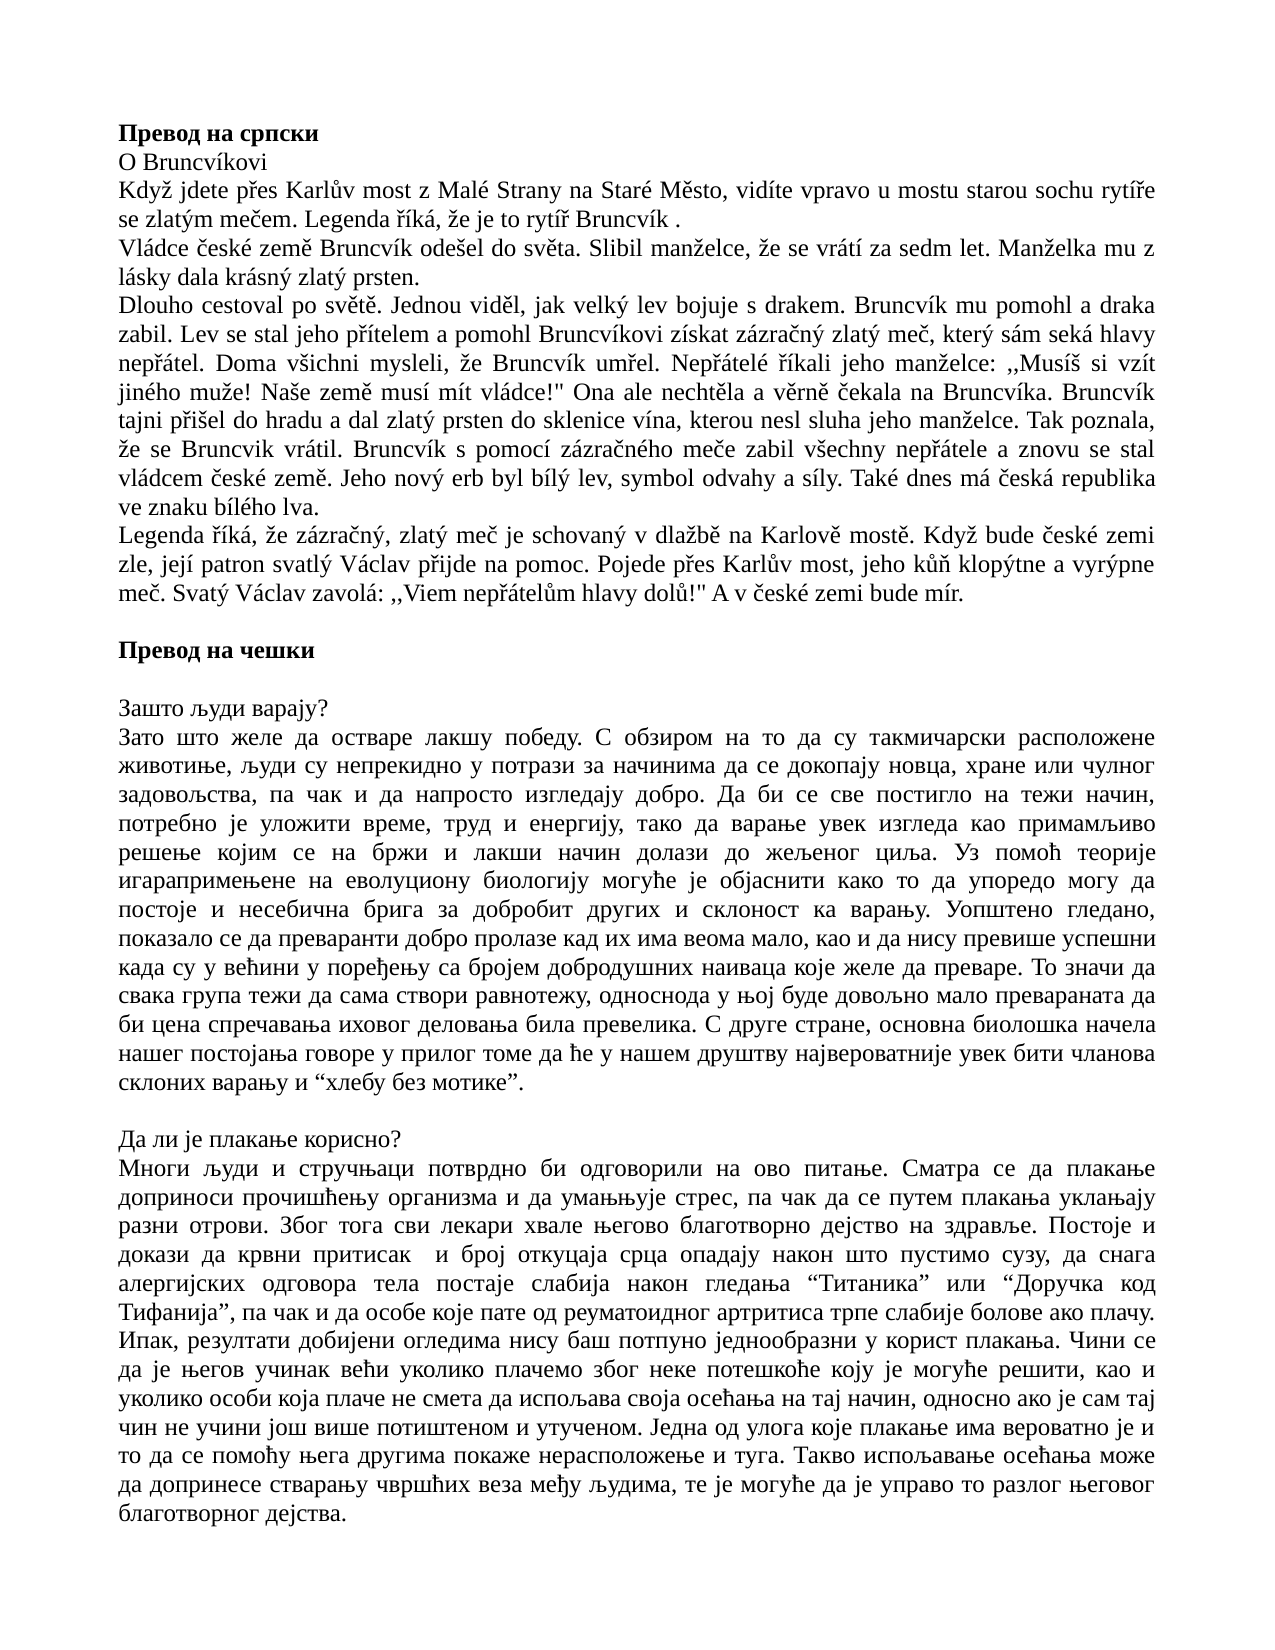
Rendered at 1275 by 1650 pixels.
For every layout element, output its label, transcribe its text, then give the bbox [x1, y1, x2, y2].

text Зато што желе да остваре лакшу победу. С обзиром на то да су такмичарски расположене животиње, људи су непрекидно у потрази за начинима да се докопају новца, хране или чулног задовољства, па чак и да напросто изгледају добро. Да би се све постигло на тежи начин, потребно је уложити време, труд и енергију, тако да варање увек изгледа као примамљиво решење којим се на бржи и лакши начин долази до жељеног циља. Уз помоћ теорије игарапримењене на еволуциону биологију могуће је објаснити како то да упоредо могу да постоје и несебична брига за добробит других и склоност ка варању. Уопштено гледано, показало се да преваранти добро пролазе кад их има веома мало, као и да нису превише успешни када су у већини у поређењу са бројем добродушних наиваца које желе да преваре. То значи да свака група тежи да сама створи равнотежу, односнода у њој буде довољно мало превараната да би цена спречавања иховог деловања била превелика. С друге стране, основна биолошка начела нашег постојања говоре у прилог томе да ће у нашем друштву највероватније увек бити чланова склоних варању и “хлебу без мотике”. [118, 722, 1157, 1096]
text Превод на чешки [118, 636, 1157, 664]
text Vládce české země Bruncvík odešel do světa. Slibil manželce, že se vrátí za sedm let. Manželka mu z lásky dala krásný zlatý prsten. [118, 233, 1157, 291]
text O Bruncvíkovi [118, 147, 1157, 176]
text Зашто људи варају? [118, 693, 1157, 722]
text Да ли је плакање корисно? [118, 1124, 1157, 1153]
text Legenda říká, že zázračný, zlatý meč je schovaný v dlažbě na Karlově mostě. Když bude české zemi zle, její patron svatlý Václav přijde na pomoc. Pojede přes Karlův most, jeho kůň klopýtne a vyrýpne meč. Svatý Václav zavolá: ,,Viem nepřátelům hlavy dolů!" A v české zemi bude mír. [118, 521, 1157, 607]
text Dlouho cestoval po světě. Jednou viděl, jak velký lev bojuje s drakem. Bruncvík mu pomohl a draka zabil. Lev se stal jeho přítelem a pomohl Bruncvíkovi získat zázračný zlatý meč, který sám seká hlavy nepřátel. Doma všichni mysleli, že Bruncvík umřel. Nepřátelé říkali jeho manželce: ,,Musíš si vzít jiného muže! Naše země musí mít vládce!" Ona ale nechtěla a věrně čekala na Bruncvíka. Bruncvík tajni přišel do hradu a dal zlatý prsten do sklenice vína, kterou nesl sluha jeho manželce. Tak poznala, že se Bruncvik vrátil. Bruncvík s pomocí zázračného meče zabil všechny nepřátele a znovu se stal vládcem české země. Jeho nový erb byl bílý lev, symbol odvahy a síly. Také dnes má česká republika ve znaku bílého lva. [118, 291, 1157, 521]
text Když jdete přes Karlův most z Malé Strany na Staré Město, vidíte vpravo u mostu starou sochu rytíře se zlatým mečem. Legenda říká, že je to rytíř Bruncvík . [118, 176, 1157, 233]
text Многи људи и стручњаци потврдно би одговорили на ово питање. Сматра се да плакање доприноси прочишћењу организма и да умањњује стрес, па чак да се путем плакања уклањају разни отрови. Због тога сви лекари хвале његово благотворно дејство на здравље. Постоје и докази да крвни притисак и број откуцаја срца опадају након што пустимо сузу, да снага алергијских одговора тела постаје слабија након гледања “Титаника” или “Доручка код Тифанија”, па чак и да особе које пате од реуматоидног артритиса трпе слабије болове ако плачу. Ипак, резултати добијени огледима нису баш потпуно једнообразни у корист плакања. Чини се да је његов учинак већи уколико плачемо због неке потешкоће коју је могуће решити, као и уколико особи која плаче не смета да испољава своја осећања на тај начин, односно ако је сам тај чин не учини још више потиштеном и утученом. Једна од улога које плакање има вероватно је и то да се помоћу њега другима покаже нерасположење и туга. Такво испољавање осећања може да допринесе стварању чвршћих веза међу људима, те је могуће да је управо то разлог његовог благотворног дејства. [118, 1153, 1157, 1527]
text Превод на српски [118, 118, 1157, 147]
